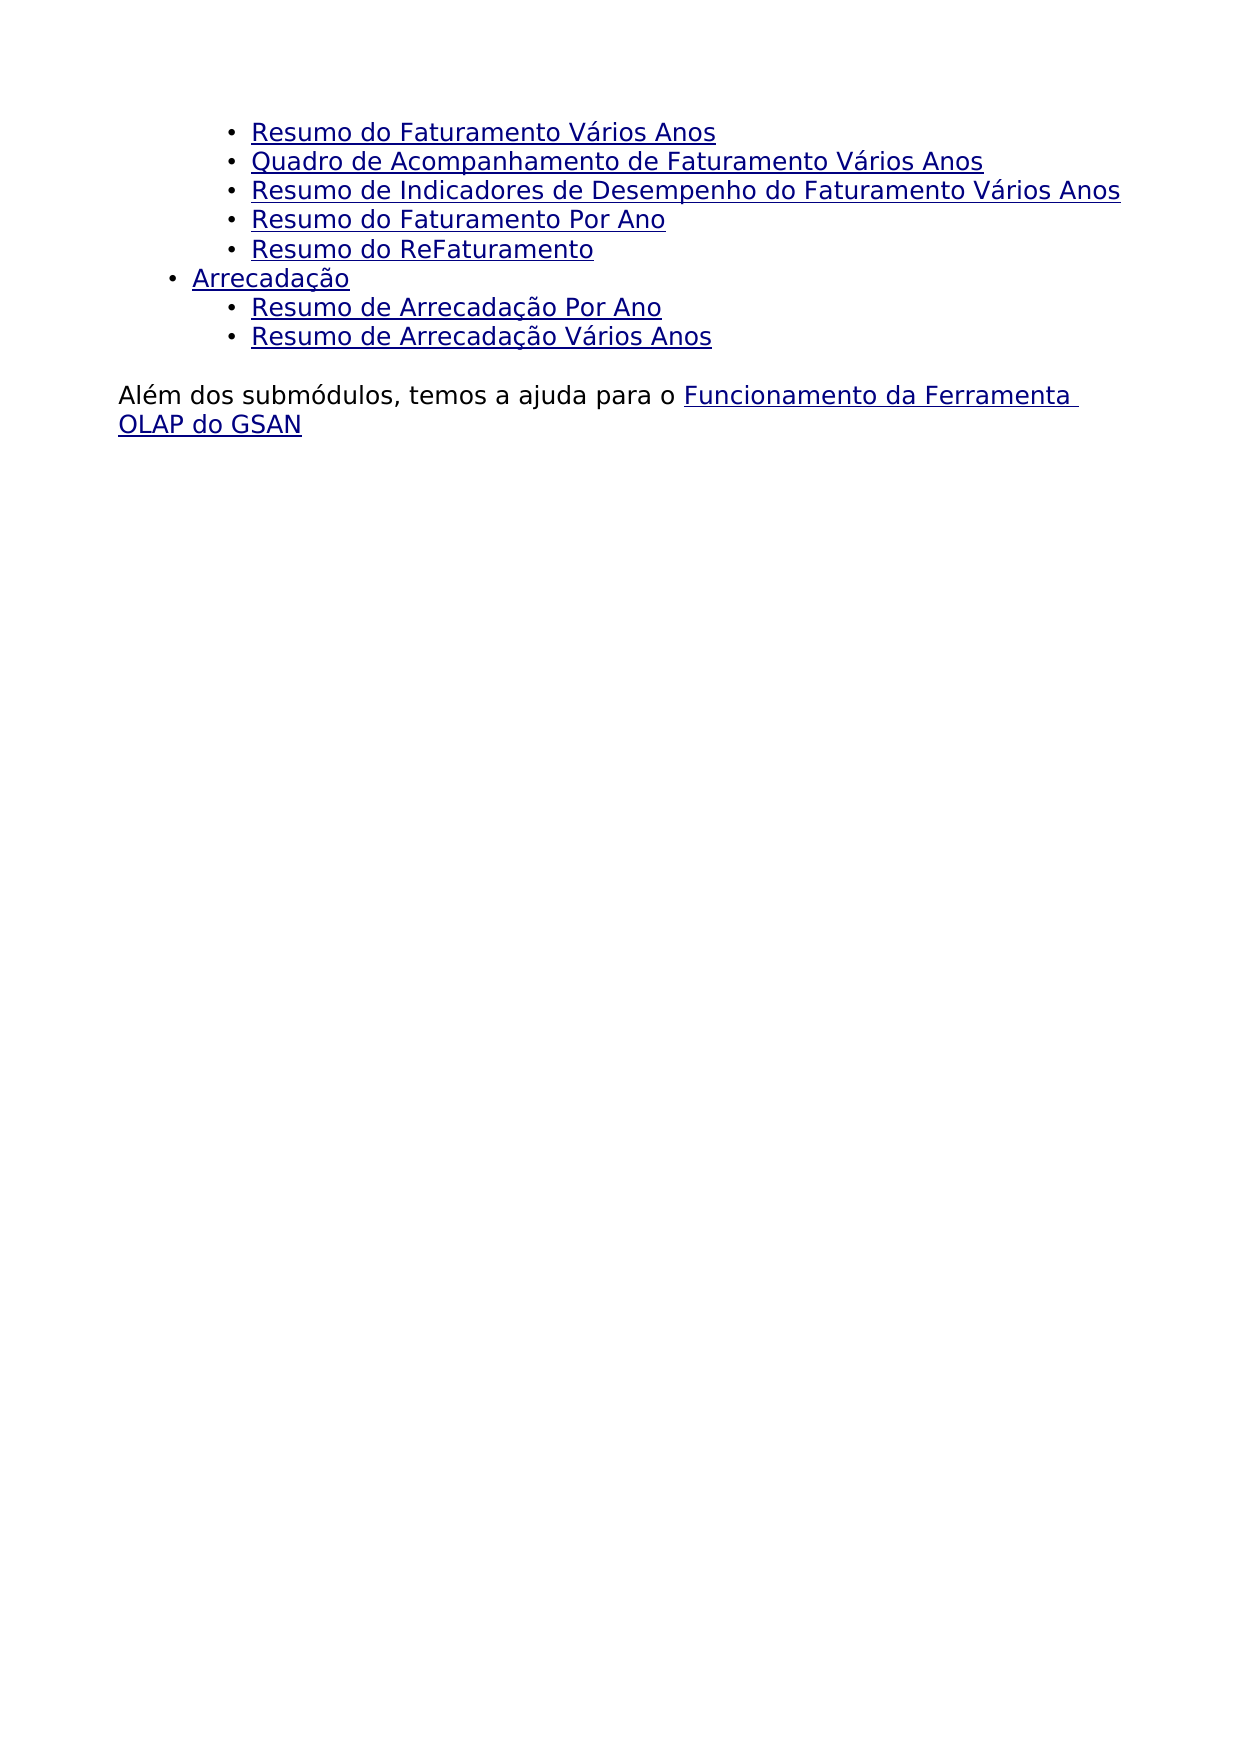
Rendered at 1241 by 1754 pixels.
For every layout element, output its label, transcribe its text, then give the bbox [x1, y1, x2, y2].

list Resumo do Faturamento Por Ano [236, 206, 1122, 235]
list Quadro de Acompanhamento de Faturamento Vários Anos [236, 147, 1122, 176]
list Resumo do Faturamento Vários Anos [236, 118, 1122, 147]
list Resumo de Indicadores de Desempenho do Faturamento Vários Anos [236, 176, 1122, 206]
text Além dos submódulos, temos a ajuda para o Funcionamento da Ferramenta OLAP do GSAN [118, 381, 1122, 439]
list Resumo do ReFaturamento [236, 235, 1122, 264]
list Resumo de Arrecadação Por Ano [236, 293, 1122, 322]
list Arrecadação [177, 264, 1122, 293]
list Resumo de Arrecadação Vários Anos [236, 322, 1122, 351]
